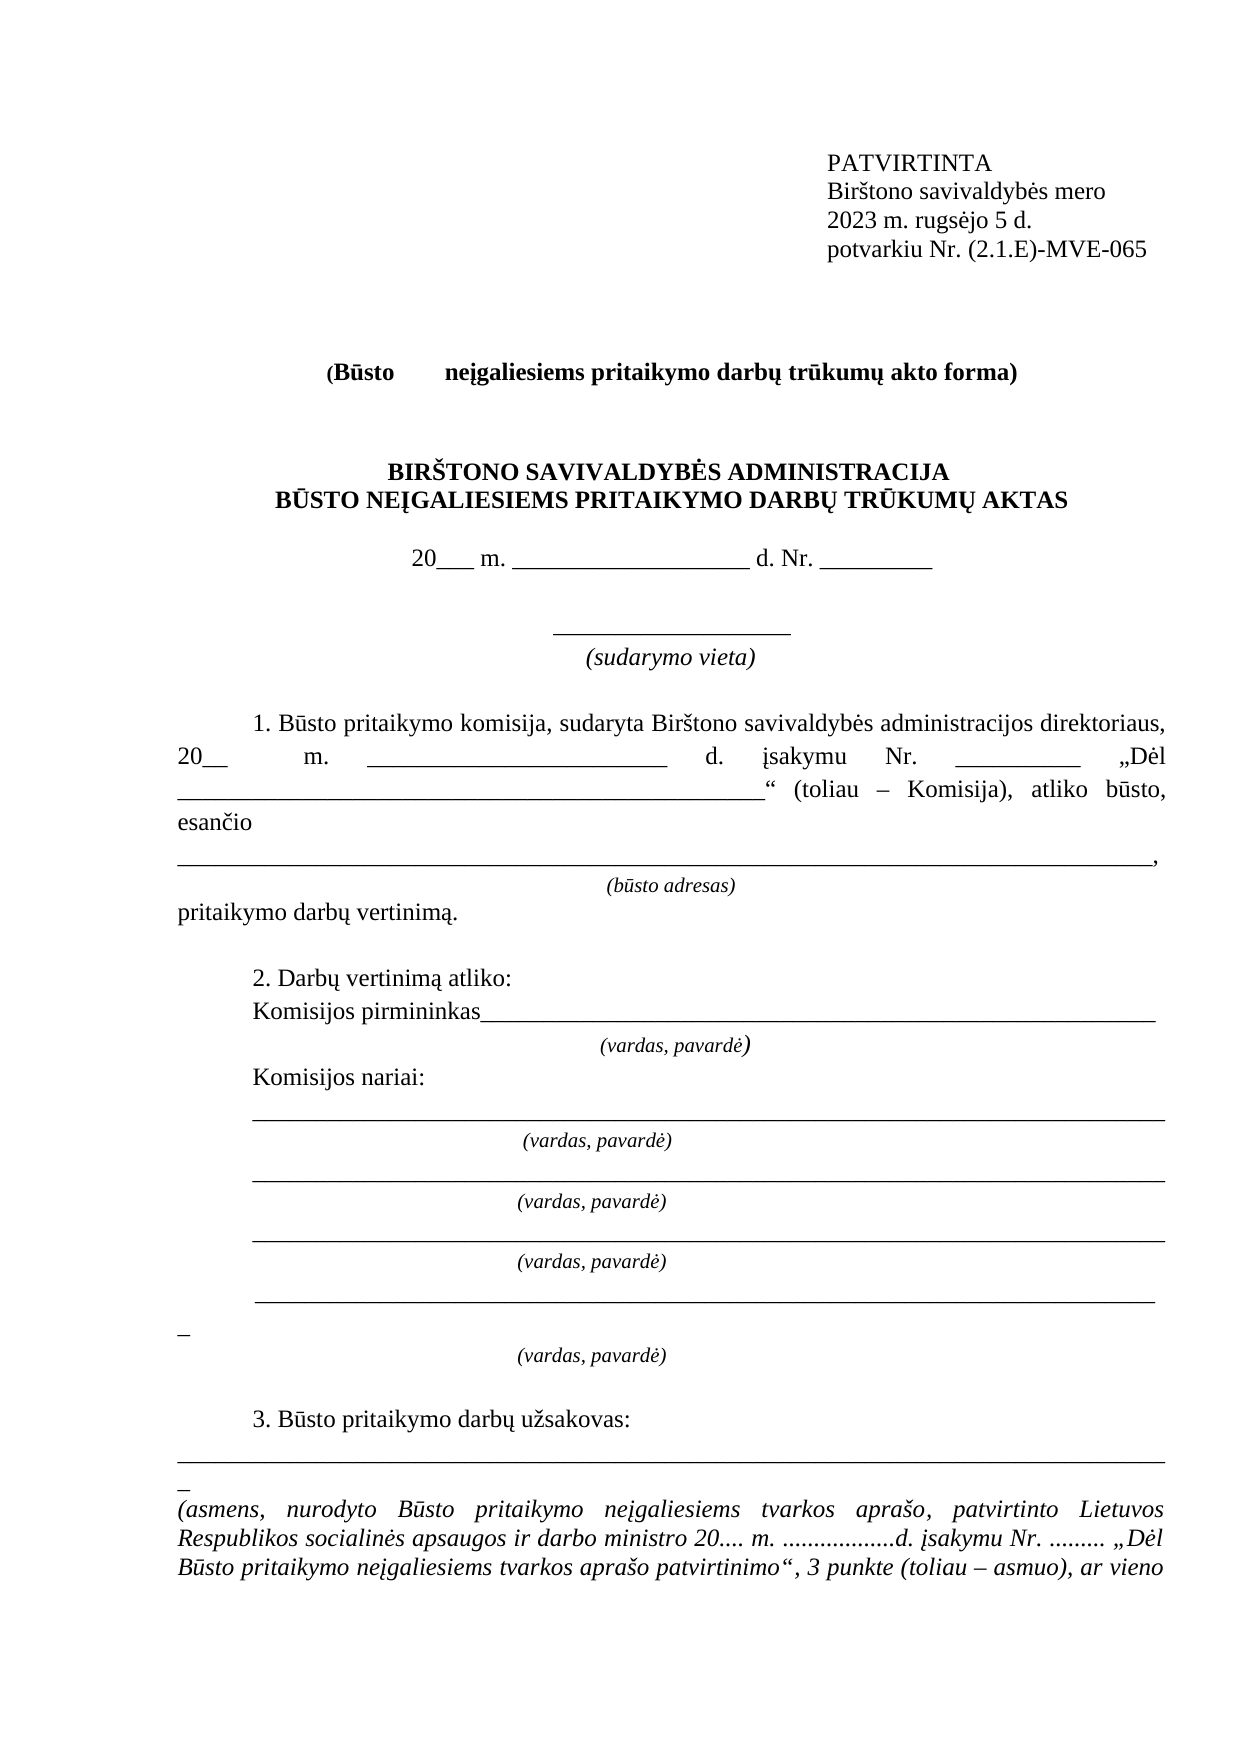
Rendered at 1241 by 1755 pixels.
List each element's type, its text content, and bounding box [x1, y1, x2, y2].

text BIRŠTONO savivaldybės administracija [177, 457, 1167, 485]
text BŪSTO NEĮGALIESIEMS PRITAIKYMO DARBŲ TRŪKUMŲ AKTAS [177, 485, 1167, 514]
text (sudarymo vieta) [177, 642, 1167, 671]
text _________________________________________________________________________ [177, 1156, 1167, 1184]
text ________________________________________________________________________________ [177, 1437, 1167, 1494]
text (vardas, pavardė) [252, 1343, 1167, 1367]
text (būsto adresas) [177, 873, 1167, 897]
text ______________________________________________________________________________, [177, 840, 1167, 869]
text 2. Darbų vertinimą atliko: [177, 963, 1167, 992]
text Komisijos pirmininkas______________________________________________________ [177, 996, 1167, 1025]
text patvirtinta [177, 148, 1167, 176]
text potvarkiu Nr. (2.1.E)-MVE-065 [177, 234, 1167, 263]
text Komisijos nariai: [252, 1062, 1167, 1091]
text _________________________________________________________________________ [252, 1095, 1167, 1124]
text 20___ m. ___________________ d. Nr. _________ [177, 543, 1167, 572]
text (vardas, pavardė) [252, 1249, 1167, 1273]
text 1. Būsto pritaikymo komisija, sudaryta Birštono savivaldybės administracijos direktoriaus, 20__ m. ________________________ d. įsakymu Nr. __________ „Dėl _______________________________________________“ (toliau – Komisija), atliko būsto, esančio [177, 708, 1167, 836]
text 3. Būsto pritaikymo darbų užsakovas: [177, 1404, 1167, 1432]
text (Būsto neįgaliesiems pritaikymo darbų trūkumų akto forma) [177, 357, 1167, 386]
text (vardas, pavardė) [252, 1128, 1167, 1152]
text (asmens, nurodyto Būsto pritaikymo neįgaliesiems tvarkos aprašo, patvirtinto Lietuvos Respublikos socialinės apsaugos ir darbo ministro 20.... m. ..................d. įsakymu Nr. ......... „Dėl Būsto pritaikymo neįgaliesiems tvarkos aprašo patvirtinimo“, 3 punkte (toliau – asmuo), ar vieno [177, 1494, 1167, 1581]
text ___________________ [177, 609, 1167, 638]
text _________________________________________________________________________ [177, 1216, 1167, 1245]
text Birštono savivaldybės mero [177, 176, 1167, 205]
text (vardas, pavardė) [252, 1189, 1167, 1213]
text 2023 m. rugsėjo 5 d. [177, 205, 1167, 234]
text (vardas, pavardė) [252, 1029, 1167, 1058]
text _________________________________________________________________________ [177, 1277, 1167, 1339]
text pritaikymo darbų vertinimą. [177, 897, 1167, 926]
